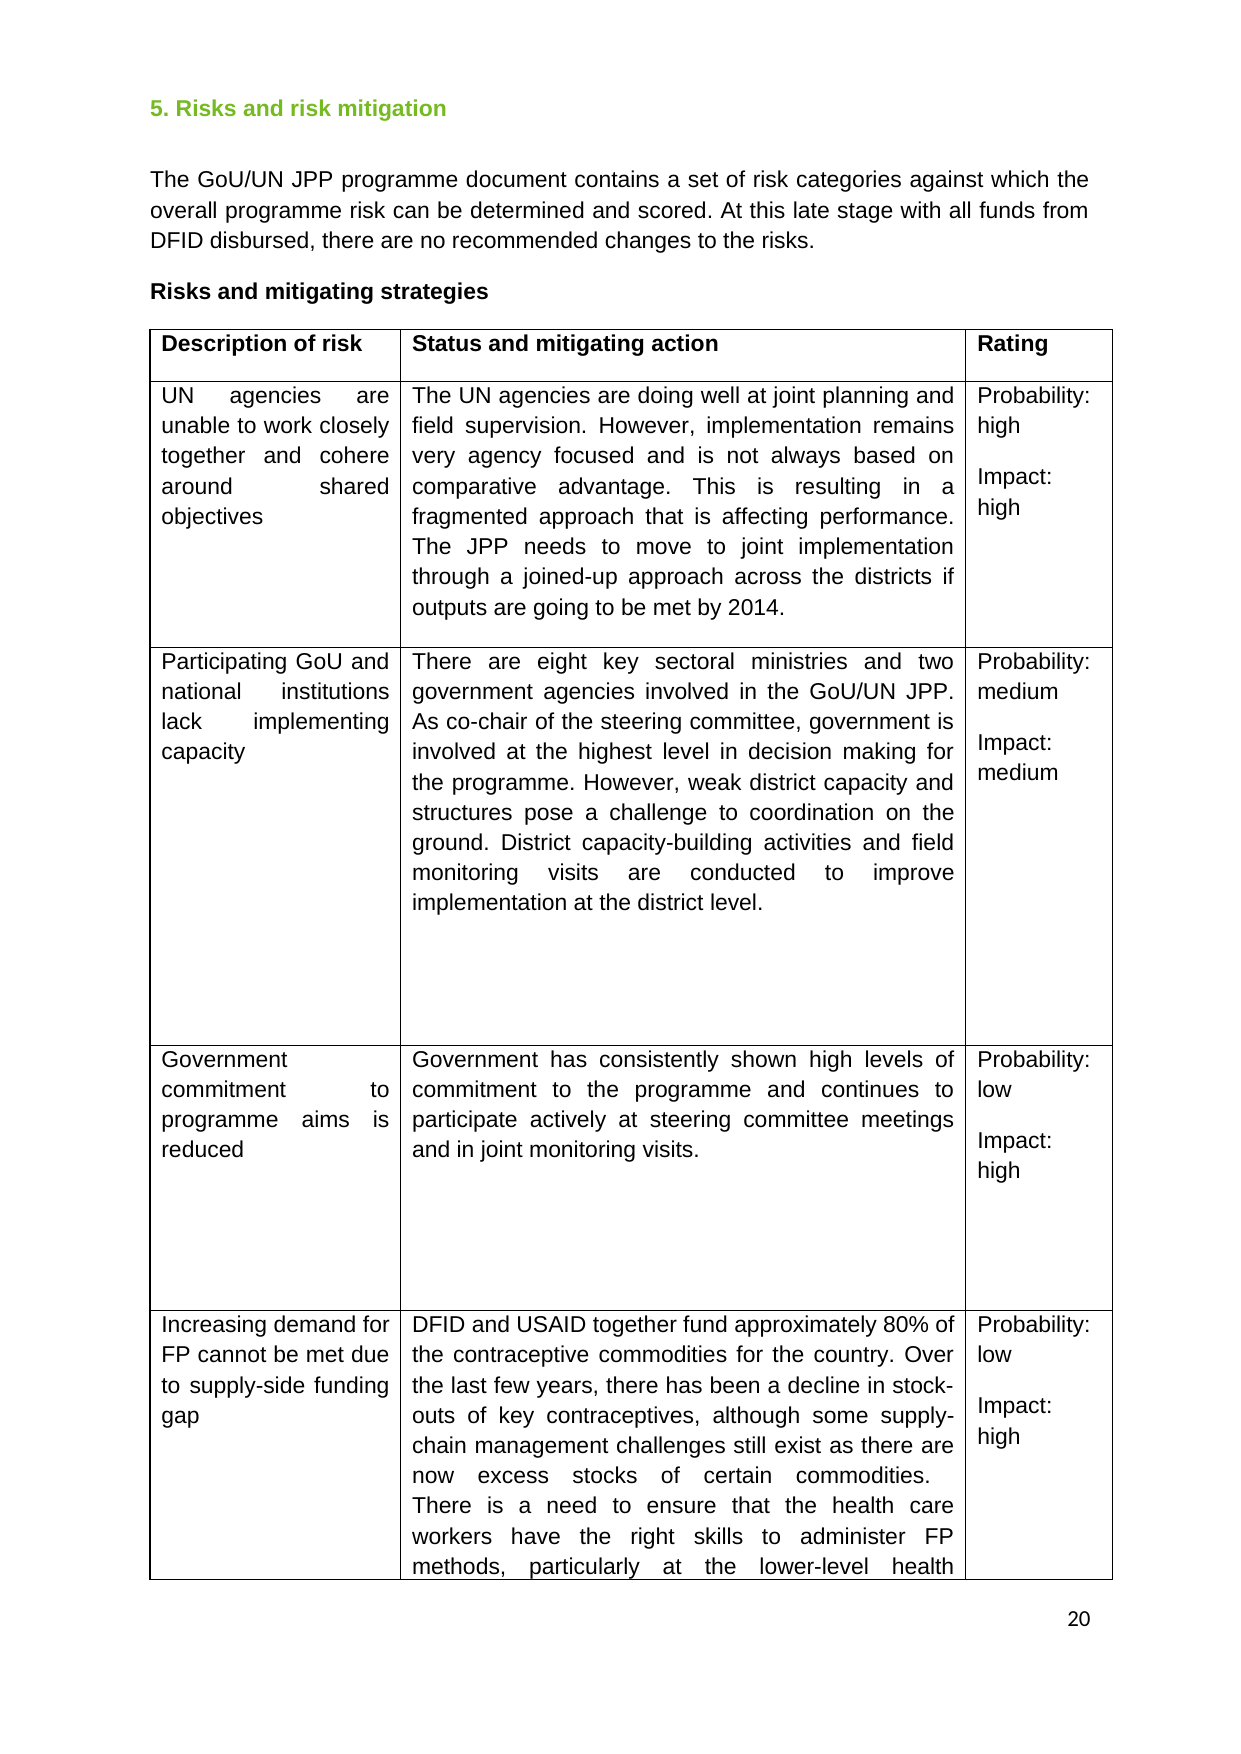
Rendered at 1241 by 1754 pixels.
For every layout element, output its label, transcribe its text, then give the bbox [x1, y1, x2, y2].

table_header Status and mitigating action [401, 330, 965, 381]
table_header Description of risk [151, 330, 400, 381]
table_cell Government commitment to programme aims is reduced [151, 1046, 400, 1310]
subtitle 5. Risks and risk mitigation [150, 94, 1090, 121]
table_cell Increasing demand for FP cannot be met due to supply-side funding gap [151, 1311, 400, 1579]
table_cell The UN agencies are doing well at joint planning and field supervision. However, implementation remains very agency focused and is not always based on comparative advantage. This is resulting in a fragmented approach that is affecting performance. The JPP needs to move to joint implementation through a joined-up approach across the districts if outputs are going to be met by 2014. [401, 382, 965, 647]
table_cell UN agencies are unable to work closely together and cohere around shared objectives [151, 382, 400, 647]
text Risks and mitigating strategies [150, 278, 1090, 304]
table_header Rating [966, 330, 1112, 381]
table_cell Probability: low Impact: high [966, 1311, 1112, 1579]
table_cell DFID and USAID together fund approximately 80% of the contraceptive commodities for the country. Over the last few years, there has been a decline in stock-outs of key contraceptives, although some supply-chain management challenges still exist as there are now excess stocks of certain commodities. There is a need to ensure that the health care workers have the right skills to administer FP methods, particularly at the lower-level health [401, 1311, 965, 1579]
table_cell Probability: high Impact: high [966, 382, 1112, 647]
table_cell Probability: low Impact: high [966, 1046, 1112, 1310]
table_cell Government has consistently shown high levels of commitment to the programme and continues to participate actively at steering committee meetings and in joint monitoring visits. [401, 1046, 965, 1310]
table_cell Probability: medium Impact: medium [966, 648, 1112, 1044]
table_cell Participating GoU and national institutions lack implementing capacity [151, 648, 400, 1044]
table_cell There are eight key sectoral ministries and two government agencies involved in the GoU/UN JPP. As co-chair of the steering committee, government is involved at the highest level in decision making for the programme. However, weak district capacity and structures pose a challenge to coordination on the ground. District capacity-building activities and field monitoring visits are conducted to improve implementation at the district level. [401, 648, 965, 1044]
text The GoU/UN JPP programme document contains a set of risk categories against which the overall programme risk can be determined and scored. At this late stage with all funds from DFID disbursed, there are no recommended changes to the risks. [150, 166, 1090, 253]
